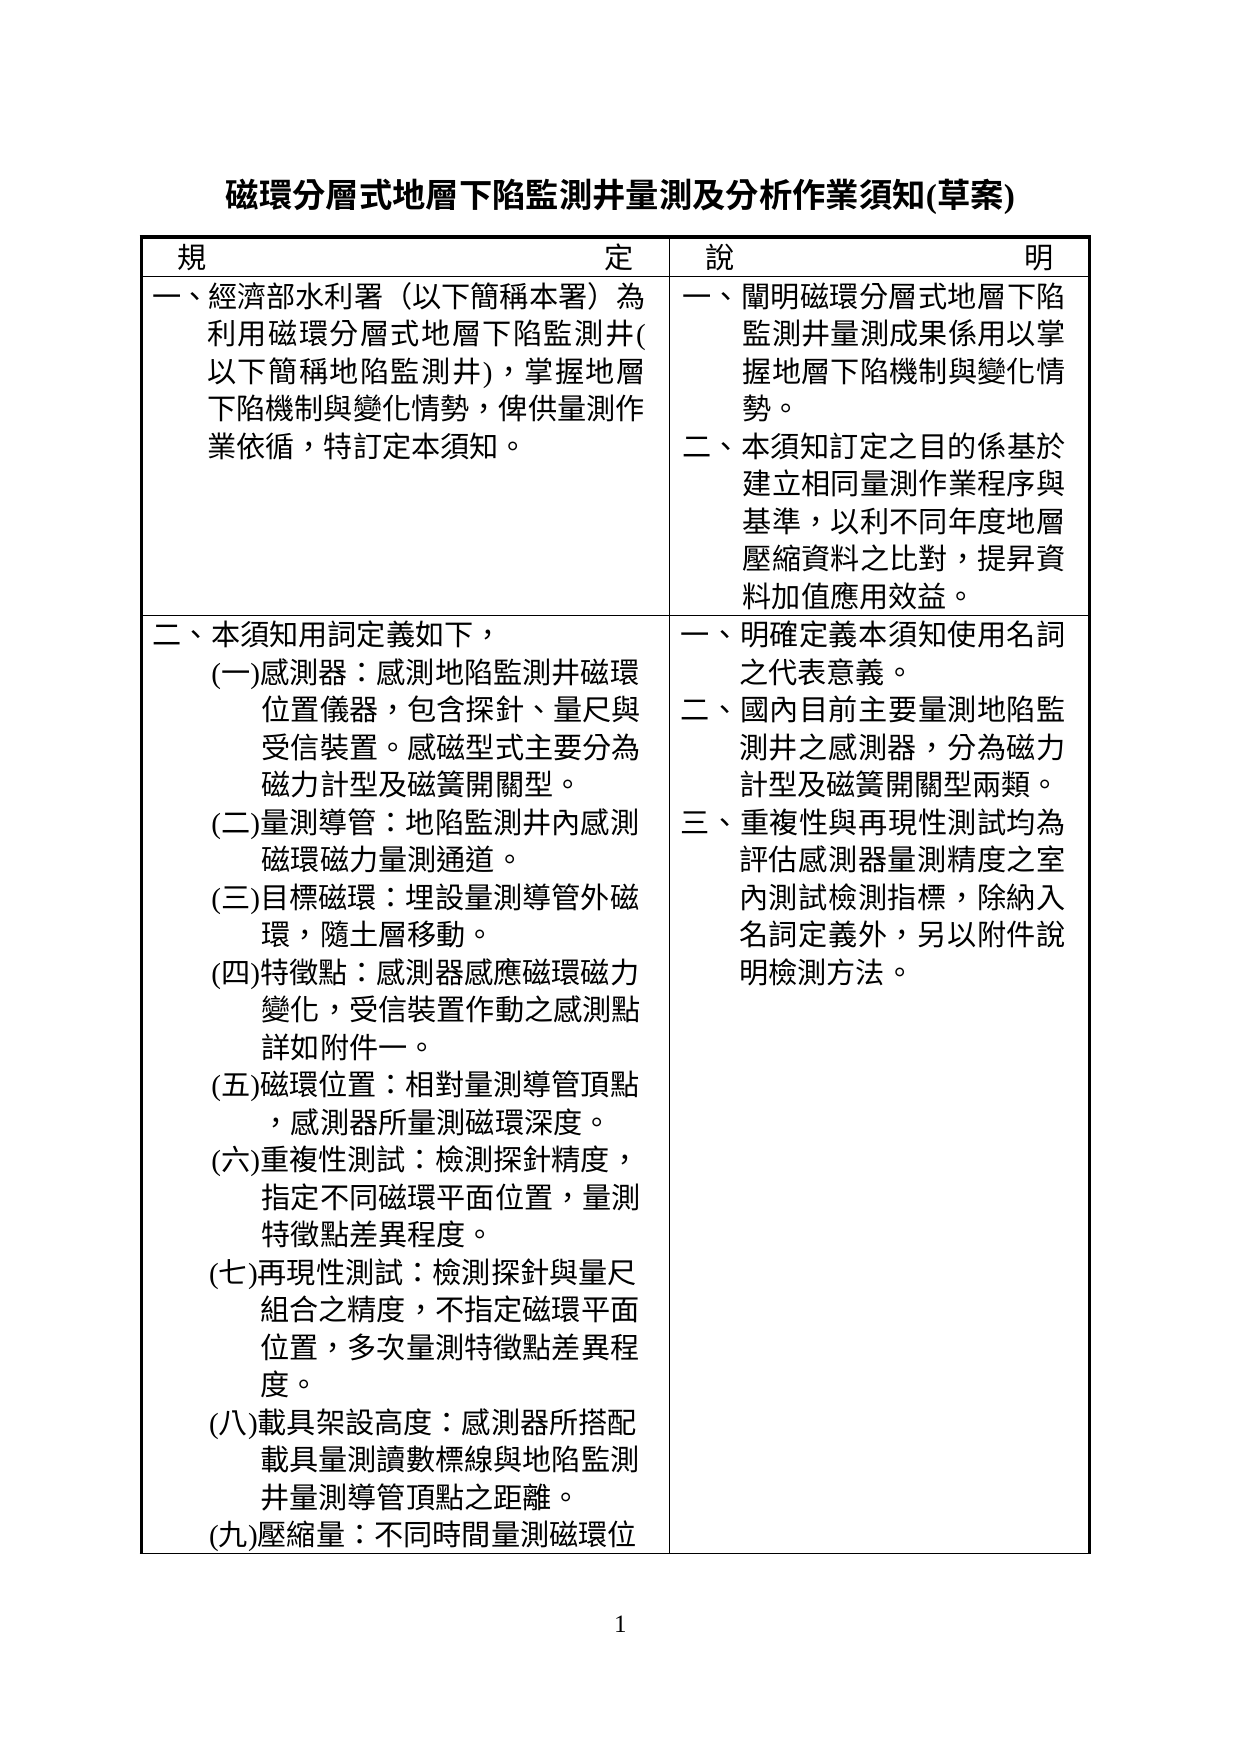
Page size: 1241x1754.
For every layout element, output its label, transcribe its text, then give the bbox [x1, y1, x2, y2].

table_header 規定 [143, 239, 669, 276]
table_cell 一、明確定義本須知使用名詞之代表意義。 二、國內目前主要量測地陷監測井之感測器，分為磁力計型及磁簧開關型兩類。 三、重複性與再現性測試均為評估感測器量測精度之室內測試檢測指標，除納入名詞定義外，另以附件說明檢測方法。 [670, 616, 1088, 1553]
text 磁環分層式地層下陷監測井量測及分析作業須知(草案) [187, 164, 1053, 217]
table_header 說明 [670, 239, 1088, 276]
table_cell 一、經濟部水利署（以下簡稱本署）為利用磁環分層式地層下陷監測井(以下簡稱地陷監測井)，掌握地層下陷機制與變化情勢，俾供量測作業依循，特訂定本須知。 [143, 277, 669, 614]
table_cell 二、本須知用詞定義如下， (一)感測器：感測地陷監測井磁環位置儀器，包含探針、量尺與受信裝置。感磁型式主要分為磁力計型及磁簧開關型。 (二)量測導管：地陷監測井內感測磁環磁力量測通道。 (三)目標磁環：埋設量測導管外磁環，隨土層移動。 (四)特徵點：感測器感應磁環磁力變化，受信裝置作動之感測點詳如附件一。 (五)磁環位置：相對量測導管頂點，感測器所量測磁環深度。 (六)重複性測試：檢測探針精度，指定不同磁環平面位置，量測特徵點差異程度。 (七)再現性測試：檢測探針與量尺組合之精度，不指定磁環平面位置，多次量測特徵點差異程度。 (八)載具架設高度：感測器所搭配載具量測讀數標線與地陷監測井量測導管頂點之距離。 (九)壓縮量：不同時間量測磁環位 [143, 616, 669, 1553]
table_cell 一、闡明磁環分層式地層下陷監測井量測成果係用以掌握地層下陷機制與變化情勢。 二、本須知訂定之目的係基於建立相同量測作業程序與基準，以利不同年度地層壓縮資料之比對，提昇資料加值應用效益。 [670, 277, 1088, 614]
